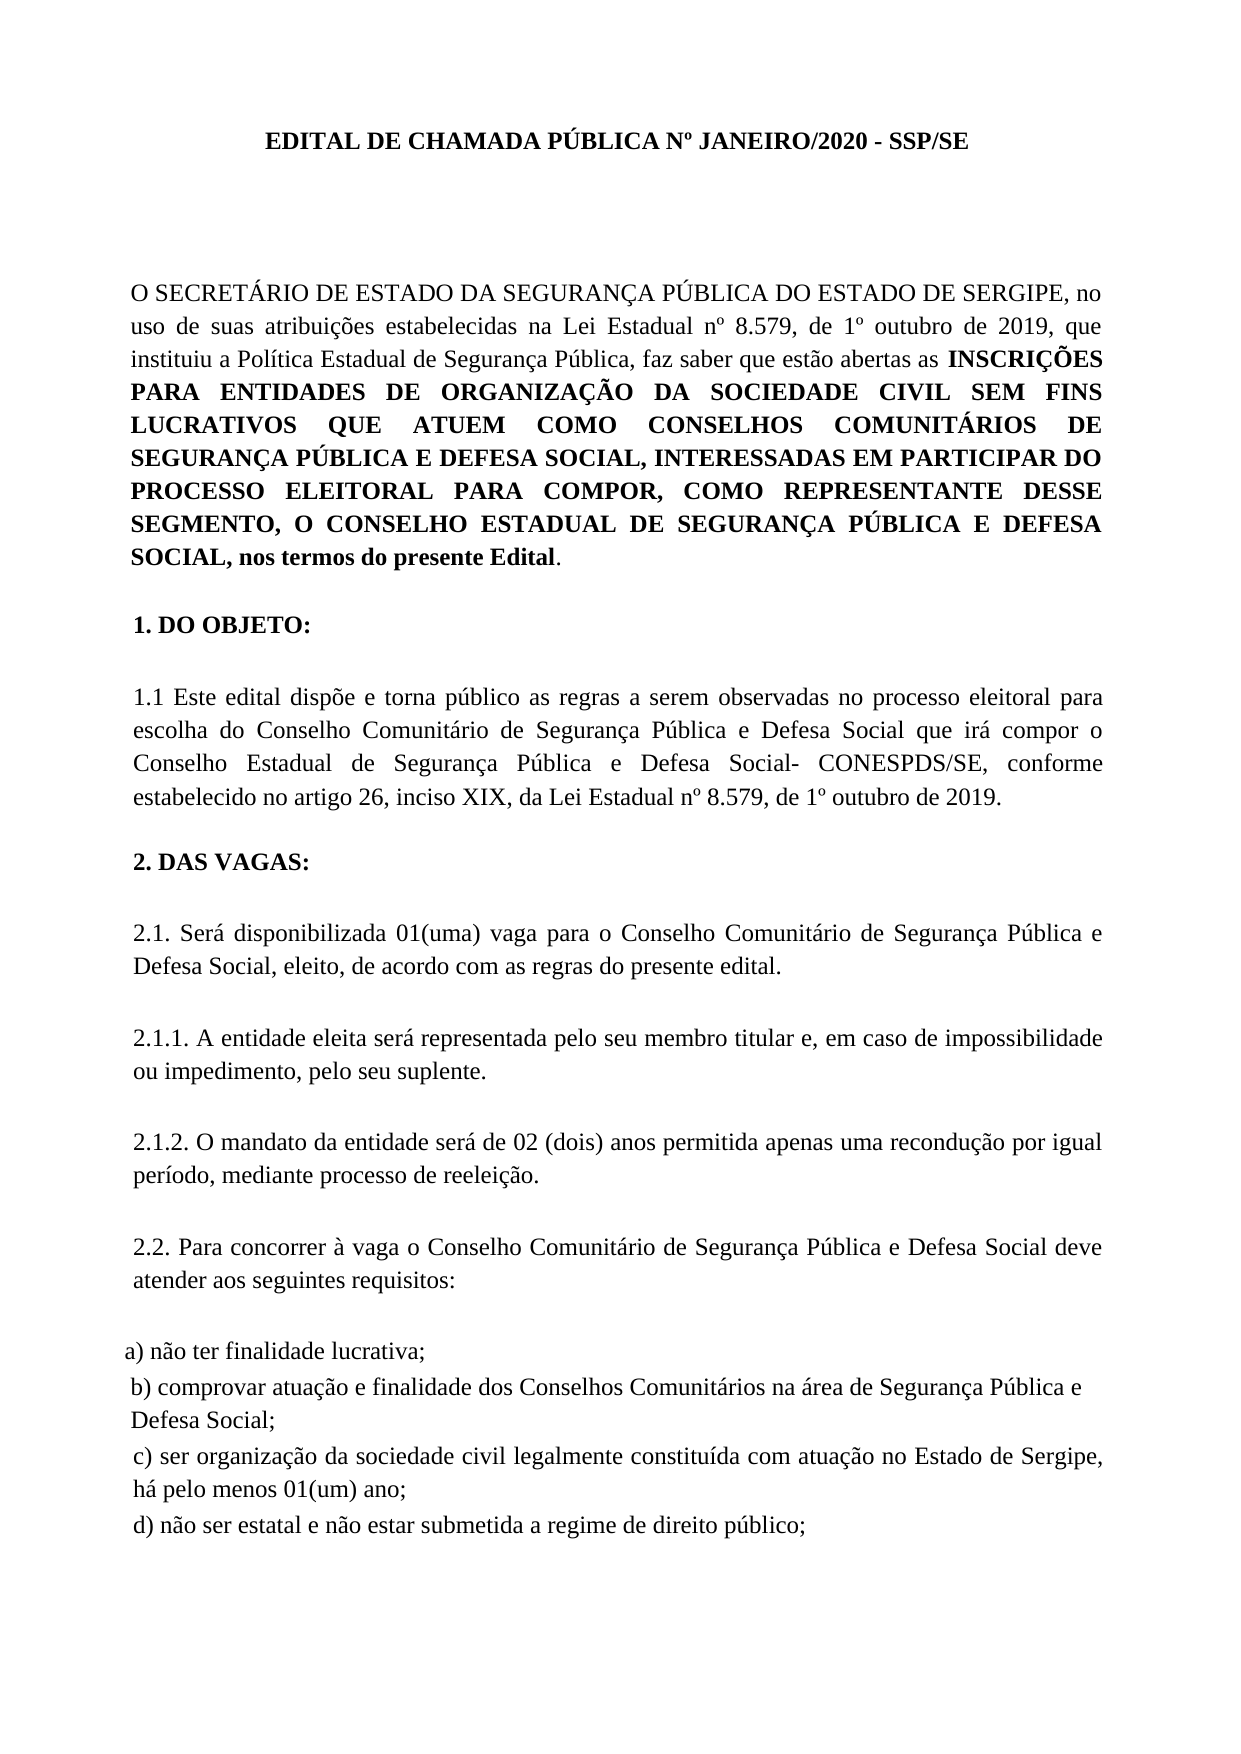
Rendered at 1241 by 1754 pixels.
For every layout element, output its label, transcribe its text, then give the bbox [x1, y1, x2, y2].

text 2.2. Para concorrer à vaga o Conselho Comunitário de Segurança Pública e Defesa Social deve atender aos seguintes requisitos: [133, 1232, 1104, 1293]
text c) ser organização da sociedade civil legalmente constituída com atuação no Estado de Sergipe, há pelo menos 01(um) ano; [133, 1441, 1104, 1503]
text d) não ser estatal e não estar submetida a regime de direito público; [133, 1511, 1104, 1539]
text EDITAL DE CHAMADA PÚBLICA Nº JANEIRO/2020 - SSP/SE [118, 126, 1116, 155]
text 2.1. Será disponibilizada 01(uma) vaga para o Conselho Comunitário de Segurança Pública e Defesa Social, eleito, de acordo com as regras do presente edital. [133, 918, 1104, 980]
text a) não ter finalidade lucrativa; [118, 1336, 1104, 1365]
text 1.1 Este edital dispõe e torna público as regras a serem observadas no processo eleitoral para escolha do Conselho Comunitário de Segurança Pública e Defesa Social que irá compor o Conselho Estadual de Segurança Pública e Defesa Social- CONESPDS/SE, conforme estabelecido no artigo 26, inciso XIX, da Lei Estadual nº 8.579, de 1º outubro de 2019. [133, 682, 1104, 810]
text 2.1.2. O mandato da entidade será de 02 (dois) anos permitida apenas uma recondução por igual período, mediante processo de reeleição. [133, 1127, 1104, 1189]
text O SECRETÁRIO DE ESTADO DA SEGURANÇA PÚBLICA DO ESTADO DE SERGIPE, no uso de suas atribuições estabelecidas na Lei Estadual nº 8.579, de 1º outubro de 2019, que instituiu a Política Estadual de Segurança Pública, faz saber que estão abertas as INSCRIÇÕES PARA ENTIDADES DE ORGANIZAÇÃO DA SOCIEDADE CIVIL SEM FINS LUCRATIVOS QUE ATUEM COMO CONSELHOS COMUNITÁRIOS DE SEGURANÇA PÚBLICA E DEFESA SOCIAL, INTERESSADAS EM PARTICIPAR DO PROCESSO ELEITORAL PARA COMPOR, COMO REPRESENTANTE DESSE SEGMENTO, O CONSELHO ESTADUAL DE SEGURANÇA PÚBLICA E DEFESA SOCIAL, nos termos do presente Edital. [130, 278, 1103, 571]
text b) comprovar atuação e finalidade dos Conselhos Comunitários na área de Segurança Pública e Defesa Social; [130, 1372, 1122, 1434]
text 2.1.1. A entidade eleita será representada pelo seu membro titular e, em caso de impossibilidade ou impedimento, pelo seu suplente. [133, 1023, 1104, 1084]
text 1. DO OBJETO: [133, 610, 1104, 639]
text 2. DAS VAGAS: [133, 847, 1111, 876]
